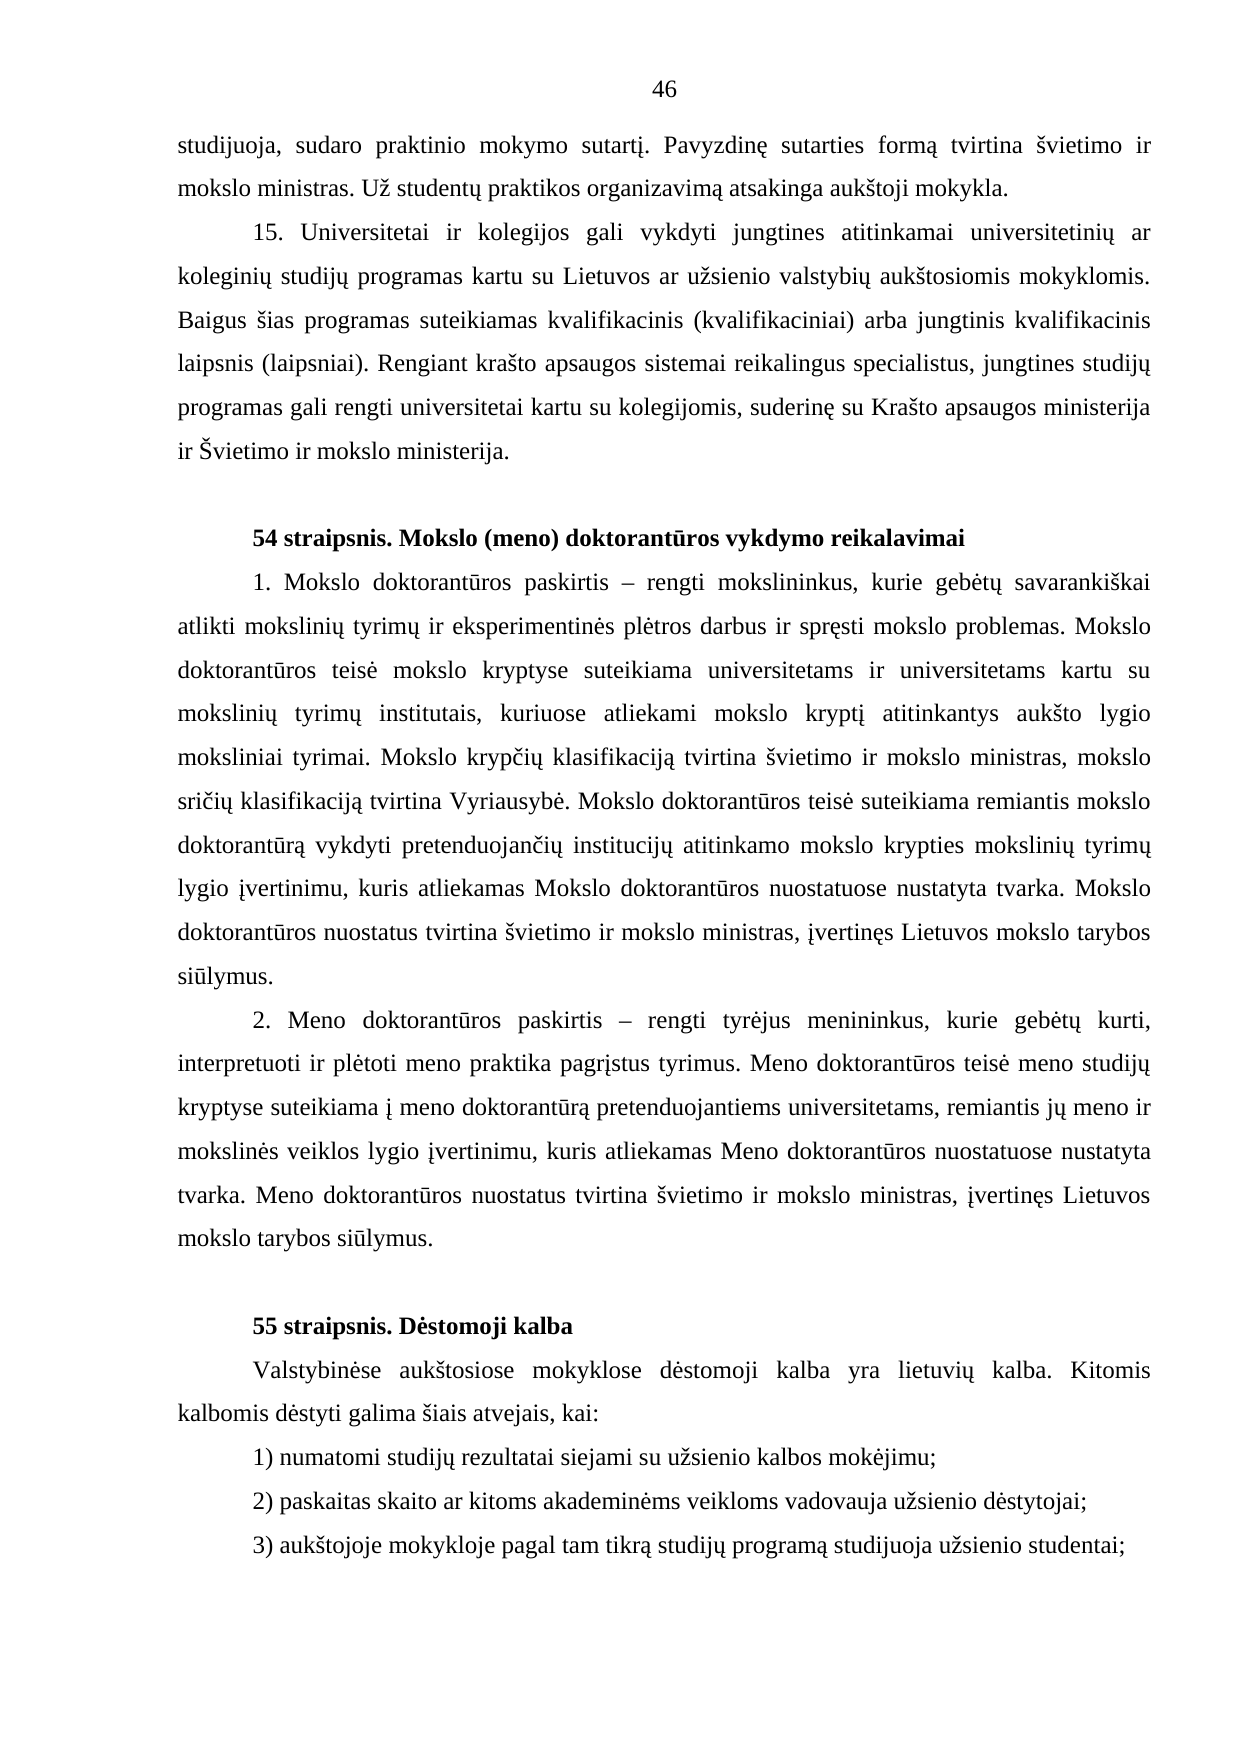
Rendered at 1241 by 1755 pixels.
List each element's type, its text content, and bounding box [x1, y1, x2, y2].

text 55 straipsnis. Dėstomoji kalba [177, 1299, 1152, 1343]
text 15. Universitetai ir kolegijos gali vykdyti jungtines atitinkamai universitetinių ar koleginių studijų programas kartu su Lietuvos ar užsienio valstybių aukštosiomis mokyklomis. Baigus šias programas suteikiamas kvalifikacinis (kvalifikaciniai) arba jungtinis kvalifikacinis laipsnis (laipsniai). Rengiant krašto apsaugos sistemai reikalingus specialistus, jungtines studijų programas gali rengti universitetai kartu su kolegijomis, suderinę su Krašto apsaugos ministerija ir Švietimo ir mokslo ministerija. [177, 206, 1152, 468]
text 1. Mokslo doktorantūros paskirtis – rengti mokslininkus, kurie gebėtų savarankiškai atlikti mokslinių tyrimų ir eksperimentinės plėtros darbus ir spręsti mokslo problemas. Mokslo doktorantūros teisė mokslo kryptyse suteikiama universitetams ir universitetams kartu su mokslinių tyrimų institutais, kuriuose atliekami mokslo kryptį atitinkantys aukšto lygio moksliniai tyrimai. Mokslo krypčių klasifikaciją tvirtina švietimo ir mokslo ministras, mokslo sričių klasifikaciją tvirtina Vyriausybė. Mokslo doktorantūros teisė suteikiama remiantis mokslo doktorantūrą vykdyti pretenduojančių institucijų atitinkamo mokslo krypties mokslinių tyrimų lygio įvertinimu, kuris atliekamas Mokslo doktorantūros nuostatuose nustatyta tvarka. Mokslo doktorantūros nuostatus tvirtina švietimo ir mokslo ministras, įvertinęs Lietuvos mokslo tarybos siūlymus. [177, 556, 1152, 993]
text 2. Meno doktorantūros paskirtis – rengti tyrėjus menininkus, kurie gebėtų kurti, interpretuoti ir plėtoti meno praktika pagrįstus tyrimus. Meno doktorantūros teisė meno studijų kryptyse suteikiama į meno doktorantūrą pretenduojantiems universitetams, remiantis jų meno ir mokslinės veiklos lygio įvertinimu, kuris atliekamas Meno doktorantūros nuostatuose nustatyta tvarka. Meno doktorantūros nuostatus tvirtina švietimo ir mokslo ministras, įvertinęs Lietuvos mokslo tarybos siūlymus. [177, 993, 1152, 1256]
text studijuoja, sudaro praktinio mokymo sutartį. Pavyzdinę sutarties formą tvirtina švietimo ir mokslo ministras. Už studentų praktikos organizavimą atsakinga aukštoji mokykla. [177, 118, 1152, 206]
text 2) paskaitas skaito ar kitoms akademinėms veikloms vadovauja užsienio dėstytojai; [177, 1474, 1152, 1518]
text 1) numatomi studijų rezultatai siejami su užsienio kalbos mokėjimu; [177, 1431, 1152, 1474]
text Valstybinėse aukštosiose mokyklose dėstomoji kalba yra lietuvių kalba. Kitomis kalbomis dėstyti galima šiais atvejais, kai: [177, 1343, 1152, 1431]
text 3) aukštojoje mokykloje pagal tam tikrą studijų programą studijuoja užsienio studentai; [177, 1518, 1152, 1562]
text 54 straipsnis. Mokslo (meno) doktorantūros vykdymo reikalavimai [177, 512, 1152, 556]
